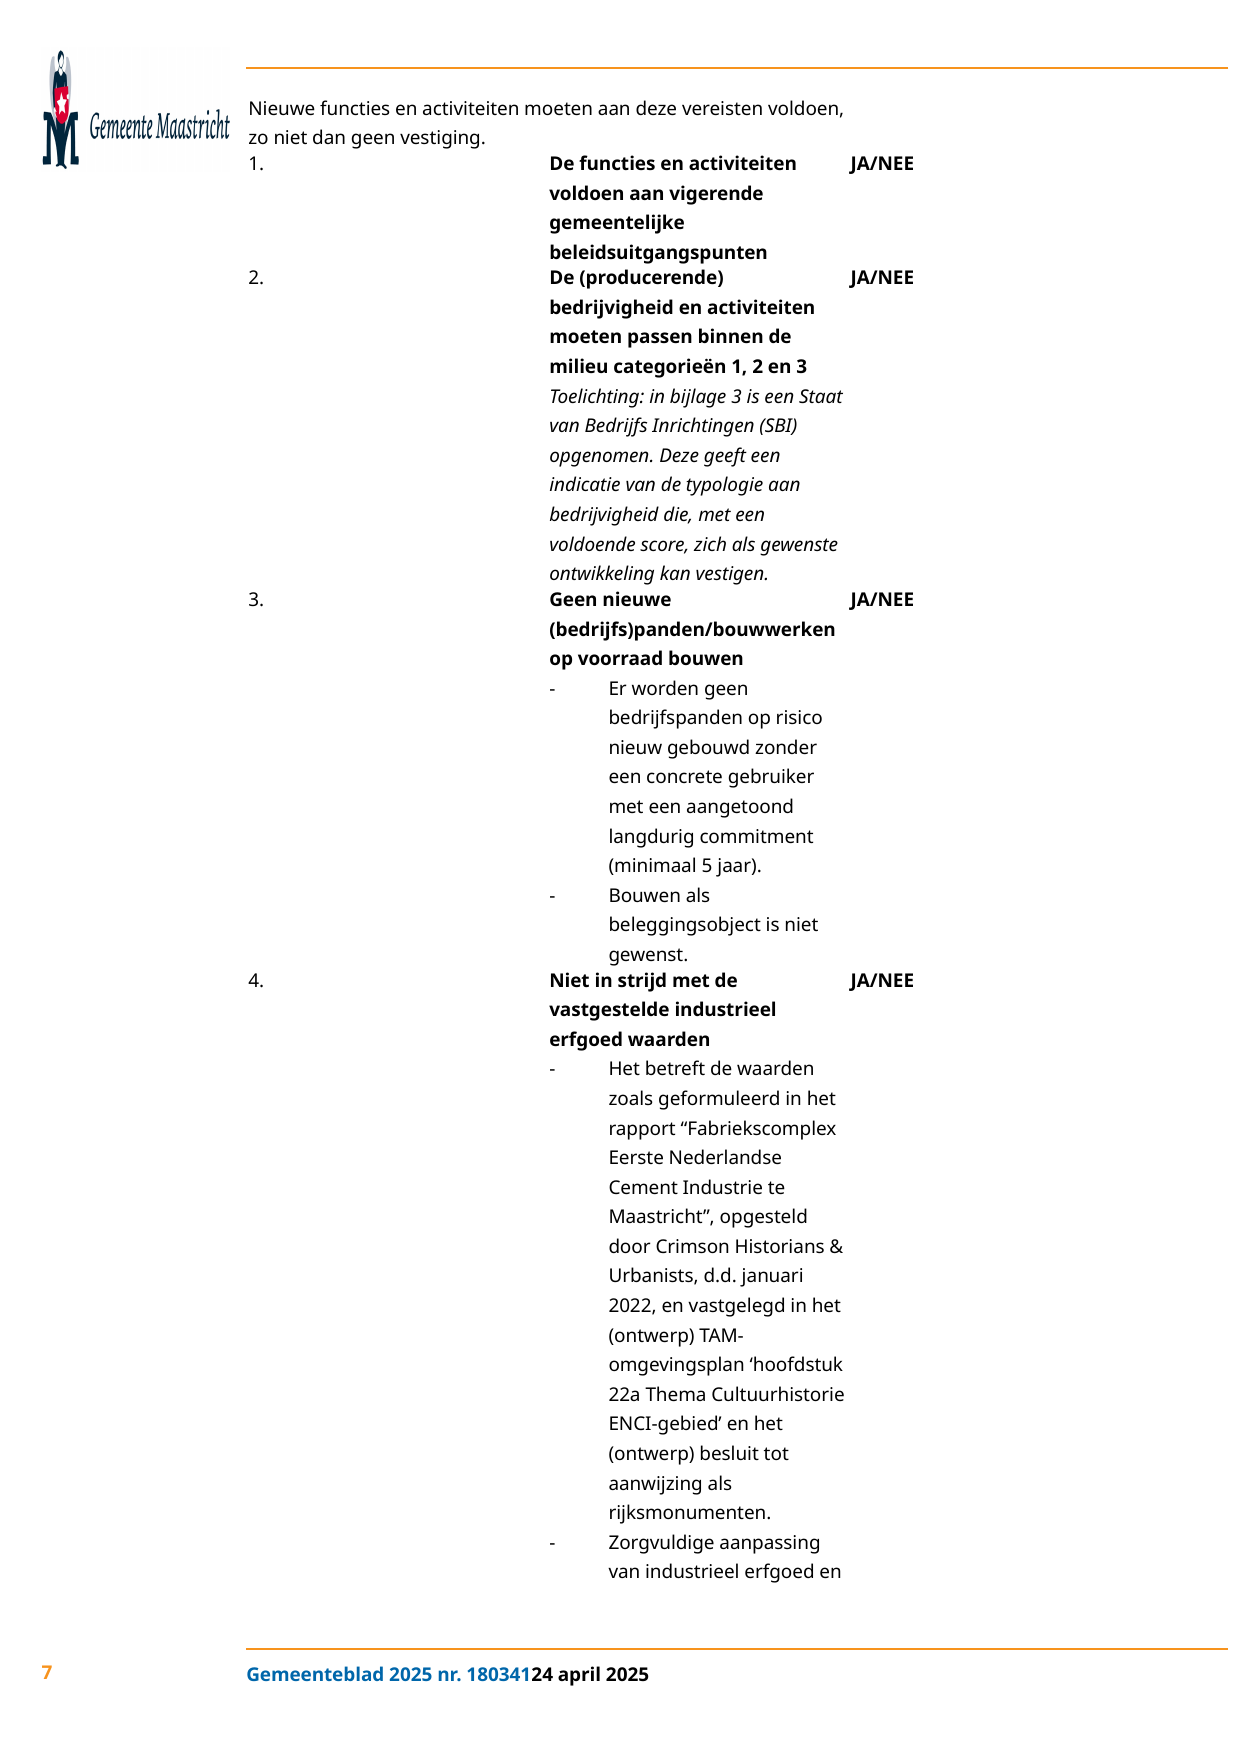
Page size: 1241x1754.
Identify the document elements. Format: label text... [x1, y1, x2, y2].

table_cell [248, 586, 549, 967]
table_cell JA/NEE [850, 265, 1152, 586]
table_cell JA/NEE [850, 967, 1152, 1584]
table_cell Niet in strijd met de vastgestelde industrieel erfgoed waarden Het betreft de waarden zoals geformuleerd in het rapport “Fabriekscomplex Eerste Nederlandse Cement Industrie te Maastricht”, opgesteld door Crimson Historians & Urbanists, d.d. januari 2022, en vastgelegd in het (ontwerp) TAM-omgevingsplan ‘hoofdstuk 22a Thema Cultuurhistorie ENCI-gebied’ en het (ontwerp) besluit tot aanwijzing als rijksmonumenten. Zorgvuldige aanpassing van industrieel erfgoed en [549, 967, 850, 1584]
table_header Nieuwe functies en activiteiten moeten aan deze vereisten voldoen, zo niet dan geen vestiging. [248, 95, 850, 150]
picture [41, 47, 231, 172]
table_cell [248, 967, 549, 1584]
table_cell De (producerende) bedrijvigheid en activiteiten moeten passen binnen de milieu categorieën 1, 2 en 3 Toelichting: in bijlage 3 is een Staat van Bedrijfs Inrichtingen (SBI) opgenomen. Deze geeft een indicatie van de typologie aan bedrijvigheid die, met een voldoende score, zich als gewenste ontwikkeling kan vestigen. [549, 265, 850, 586]
table_header [850, 95, 1152, 150]
table_cell JA/NEE [850, 150, 1152, 264]
table_cell [248, 150, 549, 264]
table_cell Geen nieuwe (bedrijfs)panden/bouwwerken op voorraad bouwen Er worden geen bedrijfspanden op risico nieuw gebouwd zonder een concrete gebruiker met een aangetoond langdurig commitment (minimaal 5 jaar). Bouwen als beleggingsobject is niet gewenst. [549, 586, 850, 967]
table_cell De functies en activiteiten voldoen aan vigerende gemeentelijke beleidsuitgangspunten [549, 150, 850, 264]
table_cell [248, 265, 549, 586]
table_cell JA/NEE [850, 586, 1152, 967]
